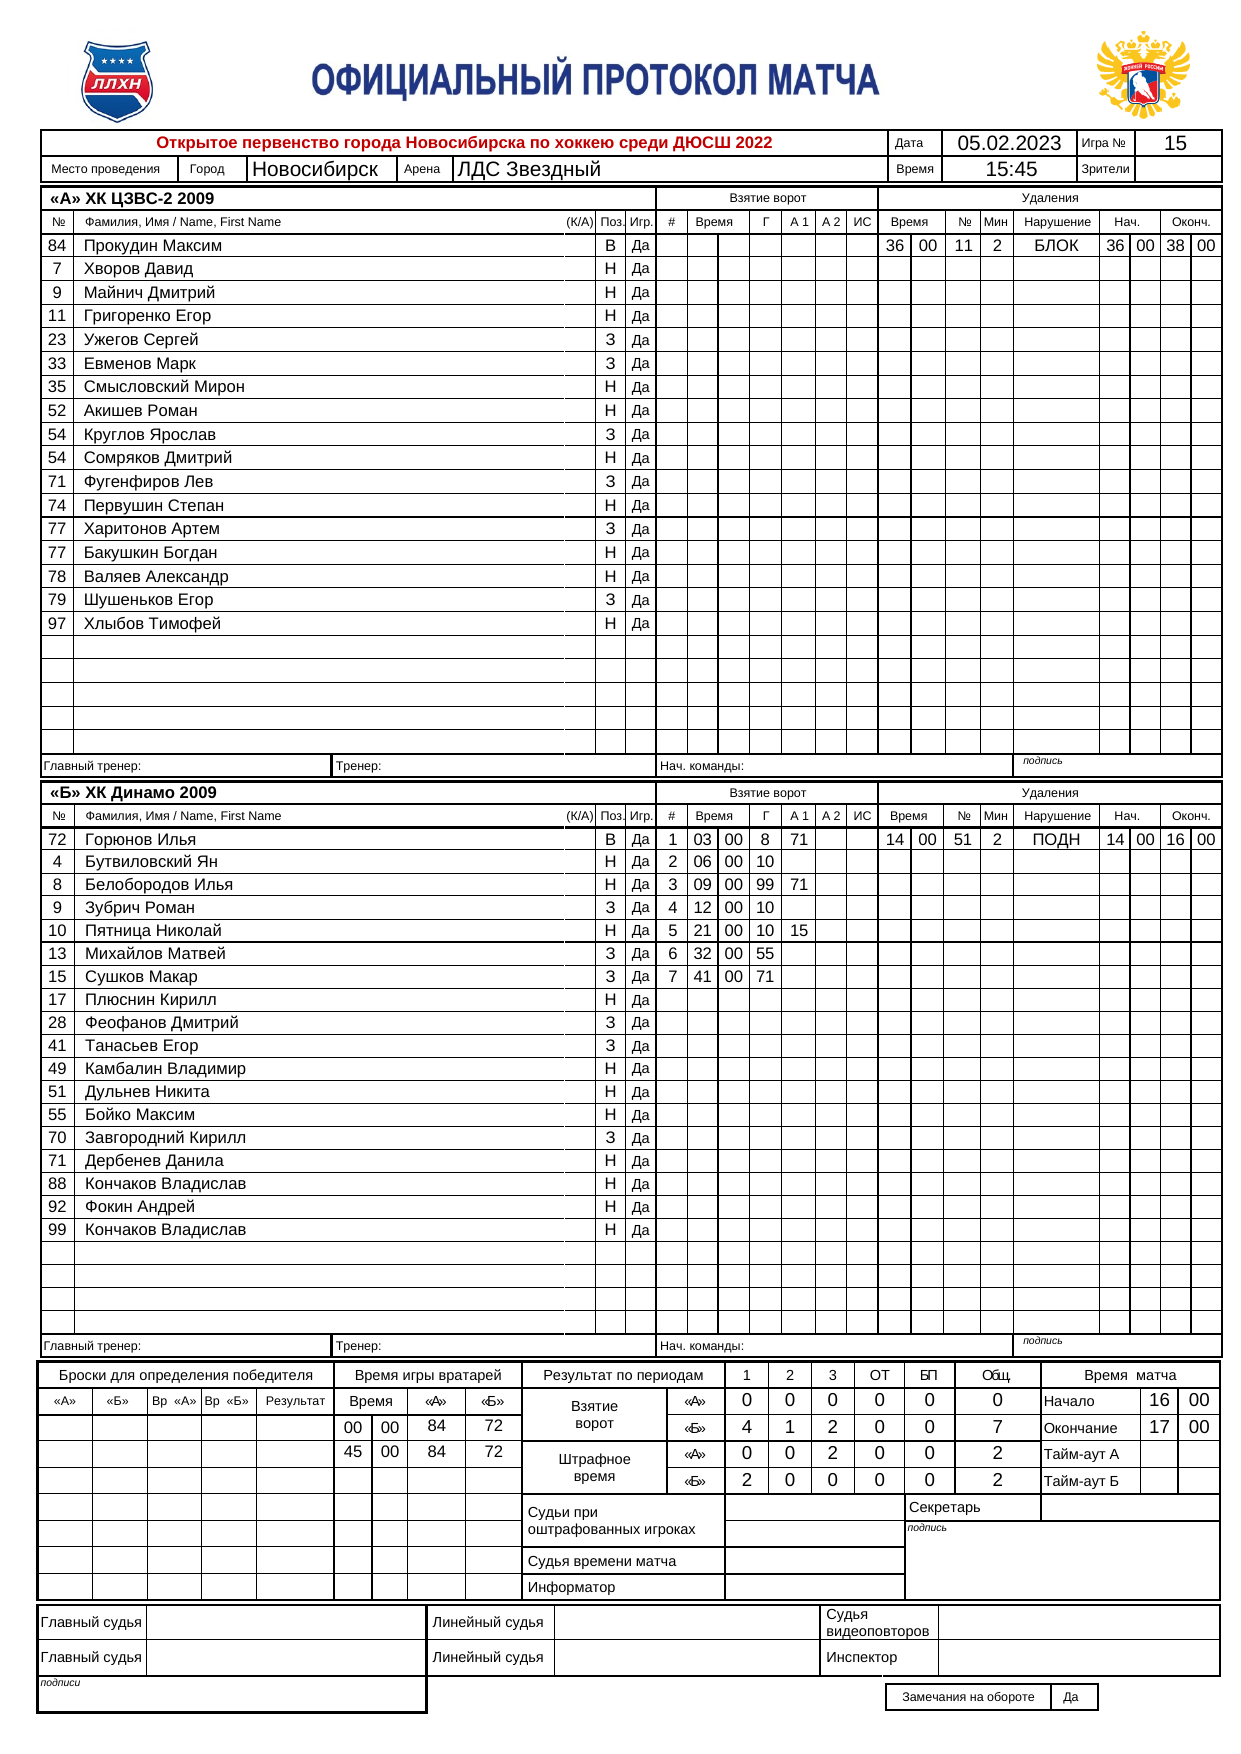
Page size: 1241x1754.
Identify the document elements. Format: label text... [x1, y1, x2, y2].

table_cell [148, 1521, 201, 1546]
table_cell Да [626, 920, 655, 941]
table_cell [782, 305, 815, 327]
table_cell 70 [42, 1127, 74, 1149]
table_cell [944, 1196, 980, 1218]
table_cell 0 [956, 1389, 1040, 1413]
table_cell [847, 423, 877, 445]
table_cell Круглов Ярослав [74, 423, 564, 445]
table_cell [1014, 1127, 1099, 1149]
table_cell Оконч. [1161, 211, 1221, 233]
table_cell [466, 1521, 521, 1546]
table_cell [688, 541, 717, 564]
table_cell [1014, 874, 1099, 895]
table_cell [1014, 565, 1099, 587]
table_cell [981, 470, 1013, 493]
table_cell [1192, 1196, 1221, 1218]
table_cell [782, 1012, 815, 1033]
table_cell [750, 235, 781, 256]
table_cell [816, 896, 846, 918]
table_cell [657, 494, 687, 516]
table_cell 0 [905, 1468, 954, 1493]
table_cell [565, 235, 595, 256]
table_cell [944, 1058, 980, 1079]
table_cell Да [626, 874, 655, 895]
table_cell [565, 588, 595, 611]
table_cell [912, 896, 943, 918]
table_cell [879, 399, 910, 422]
table_cell [688, 376, 717, 398]
table_cell [879, 588, 910, 611]
table_cell Кончаков Владислав [75, 1173, 564, 1195]
table_cell [42, 730, 73, 753]
table_cell Н [596, 494, 625, 516]
table_cell [1192, 659, 1221, 682]
table_cell [981, 659, 1013, 682]
table_cell [946, 707, 980, 729]
table_cell [257, 1441, 333, 1467]
table_cell 49 [42, 1058, 74, 1079]
table_cell [1014, 730, 1099, 753]
table_cell Да [626, 1035, 655, 1057]
table_cell [42, 1288, 74, 1310]
table_cell [688, 1012, 717, 1033]
table_cell [939, 1606, 1219, 1639]
table_cell 55 [750, 943, 781, 964]
table_header Удаления [879, 188, 1221, 209]
table_cell Время [889, 157, 941, 181]
table_cell [750, 494, 781, 516]
table_cell [42, 1311, 74, 1333]
table_cell [879, 352, 910, 374]
table_cell [1192, 636, 1221, 658]
table_cell [1131, 896, 1160, 918]
table_cell [912, 874, 943, 895]
table_cell [39, 1494, 92, 1520]
table_cell «Б» [668, 1468, 724, 1493]
table_cell Да [626, 376, 655, 398]
table_cell 8 [750, 829, 781, 849]
table_cell [596, 659, 625, 682]
table_cell [944, 1150, 980, 1172]
table_cell [657, 659, 687, 682]
table_cell [148, 1574, 201, 1599]
table_cell 2 [981, 235, 1013, 256]
table_cell [912, 920, 943, 941]
table_cell ЛДС Звездный [454, 157, 887, 181]
table_cell [565, 518, 595, 540]
table_cell [719, 1012, 749, 1033]
table_cell [1131, 399, 1160, 422]
table_cell [1192, 920, 1221, 941]
table_cell [688, 470, 717, 493]
table_cell [148, 1468, 201, 1493]
table_cell 41 [42, 1035, 74, 1057]
table_cell [1100, 730, 1129, 753]
table_cell [946, 541, 980, 564]
table_cell [981, 1012, 1013, 1033]
table_cell ПОДН [1014, 829, 1099, 849]
table_cell [750, 730, 781, 753]
table_cell Судьи при оштрафованных игроках [523, 1495, 724, 1546]
table_cell [565, 423, 595, 445]
table_cell [1192, 518, 1221, 540]
table_cell [1131, 874, 1160, 895]
table_cell Г [750, 211, 781, 233]
table_cell [816, 305, 846, 327]
table_cell [1100, 707, 1129, 729]
table_cell Фокин Андрей [75, 1196, 564, 1218]
table_cell 92 [42, 1196, 74, 1218]
table_header Взятие ворот [657, 783, 877, 803]
table_cell [750, 636, 781, 658]
table_cell [1161, 541, 1190, 564]
table_cell [1014, 920, 1099, 941]
table_cell [1131, 659, 1160, 682]
table_cell [1131, 1196, 1160, 1218]
table_cell [39, 1574, 92, 1599]
table_cell [719, 518, 749, 540]
table_cell [1014, 1219, 1099, 1241]
table_cell З [596, 1127, 625, 1149]
table_cell [816, 920, 846, 941]
table_cell [981, 588, 1013, 611]
table_cell [847, 565, 877, 587]
table_cell [879, 281, 910, 303]
table_cell [879, 874, 910, 895]
table_cell [688, 683, 717, 706]
table_cell 03 [688, 829, 717, 849]
table_cell Да [626, 1058, 655, 1079]
table_cell [1141, 1441, 1177, 1467]
table_cell Секретарь [906, 1495, 1040, 1520]
table_cell Бойко Максим [75, 1104, 564, 1126]
table_cell [1131, 850, 1160, 872]
table_cell Н [596, 565, 625, 587]
table_cell [565, 1288, 595, 1310]
table_cell 8 [42, 874, 74, 895]
table_cell [1100, 1311, 1129, 1333]
table_cell [750, 446, 781, 469]
table_cell Евменов Марк [74, 352, 564, 374]
table_cell [879, 518, 910, 540]
table_cell [847, 636, 877, 658]
table_cell [202, 1441, 256, 1467]
table_cell [782, 1196, 815, 1218]
table_cell [688, 636, 717, 658]
table_cell [981, 399, 1013, 422]
table_cell [688, 305, 717, 327]
table_cell [1100, 399, 1129, 422]
table_cell [816, 1150, 846, 1172]
table_cell Да [626, 281, 655, 303]
table_cell [981, 518, 1013, 540]
table_cell [750, 257, 781, 280]
table_cell [750, 1012, 781, 1033]
table_cell [466, 1468, 521, 1493]
table_cell [981, 494, 1013, 516]
table_cell [981, 1127, 1013, 1149]
table_cell Информатор [523, 1575, 724, 1599]
table_cell [1100, 966, 1129, 987]
table_cell [946, 446, 980, 469]
table_cell [93, 1416, 147, 1440]
table_cell [981, 966, 1013, 987]
table_cell 13 [42, 943, 74, 964]
table_cell [1100, 636, 1129, 658]
table_cell [1100, 470, 1129, 493]
table_cell [1100, 1058, 1129, 1079]
table_cell [1192, 352, 1221, 374]
table_cell [847, 588, 877, 611]
table_cell [912, 588, 945, 611]
table_cell [1131, 1265, 1160, 1287]
table_cell [1100, 1219, 1129, 1241]
table_cell [1014, 659, 1099, 682]
table_cell [782, 850, 815, 872]
table_cell Поз. [596, 805, 625, 826]
table_cell [565, 399, 595, 422]
table_cell [816, 588, 846, 611]
table_cell [750, 1058, 781, 1079]
table_cell [1100, 541, 1129, 564]
table_cell [1131, 1012, 1160, 1033]
table_cell [719, 305, 749, 327]
table_cell [1192, 1058, 1221, 1079]
table_cell [657, 588, 687, 611]
table_cell [1131, 446, 1160, 469]
table_cell Да [626, 1012, 655, 1033]
table_cell [1100, 588, 1129, 611]
table_cell Н [596, 1081, 625, 1103]
table_cell [688, 565, 717, 587]
table_cell [782, 541, 815, 564]
table_cell [726, 1495, 904, 1520]
table_cell [1100, 518, 1129, 540]
table_cell Н [596, 1196, 625, 1218]
table_cell Время [879, 211, 945, 233]
table_cell [555, 1640, 819, 1675]
table_cell [1161, 1081, 1190, 1103]
table_cell [879, 541, 910, 564]
table_cell [657, 423, 687, 445]
table_cell [1100, 446, 1129, 469]
table_cell Нарушение [1014, 211, 1099, 233]
table_cell [1161, 659, 1190, 682]
table_cell [1192, 423, 1221, 445]
table_cell [944, 966, 980, 987]
table_cell [565, 612, 595, 634]
table_cell [408, 1574, 465, 1599]
table_cell [1014, 305, 1099, 327]
table_cell Вр «А» [148, 1389, 201, 1413]
table_cell [1100, 1288, 1129, 1310]
table_cell [1161, 636, 1190, 658]
table_cell Хлыбов Тимофей [74, 612, 564, 634]
table_cell [1100, 1081, 1129, 1103]
table_cell [1014, 636, 1099, 658]
table_cell 10 [42, 920, 74, 941]
table_cell Да [626, 943, 655, 964]
table_cell [847, 1219, 877, 1241]
table_cell [688, 588, 717, 611]
table_cell Мин [981, 211, 1013, 233]
table_cell [944, 850, 980, 872]
table_cell [782, 1219, 815, 1241]
table_header Время игры вратарей [335, 1363, 521, 1387]
table_cell [1192, 446, 1221, 469]
table_cell [1131, 1173, 1160, 1195]
table_cell [719, 1219, 749, 1241]
table_cell З [596, 966, 625, 987]
table_cell № [946, 211, 980, 233]
table_cell [944, 1104, 980, 1126]
table_cell [750, 1104, 781, 1126]
table_cell [657, 683, 687, 706]
table_cell [981, 943, 1013, 964]
table_cell [688, 1242, 717, 1264]
table_cell 17 [1141, 1415, 1177, 1440]
table_cell [946, 612, 980, 634]
table_cell [879, 446, 910, 469]
table_cell 0 [769, 1468, 811, 1493]
table_cell 9 [42, 281, 73, 303]
table_cell [981, 376, 1013, 398]
table_cell [1100, 1196, 1129, 1218]
table_cell [912, 730, 945, 753]
table_cell [657, 446, 687, 469]
table_cell № [42, 805, 74, 826]
table_cell [816, 376, 846, 398]
table_cell [719, 1058, 749, 1079]
table_cell [750, 1173, 781, 1195]
table_cell [750, 989, 781, 1011]
table_cell [555, 1606, 819, 1639]
table_cell 00 [719, 943, 749, 964]
table_cell [816, 352, 846, 374]
table_cell [565, 1219, 595, 1241]
table_cell [1192, 1127, 1221, 1149]
table_cell подпись [1014, 1335, 1221, 1356]
table_cell [816, 1219, 846, 1241]
table_cell [75, 1242, 564, 1264]
table_cell № [944, 805, 980, 826]
table_cell [657, 399, 687, 422]
table_cell 0 [905, 1415, 954, 1440]
table_cell [565, 1035, 595, 1057]
table_cell Камбалин Владимир [75, 1058, 564, 1079]
table_cell [42, 707, 73, 729]
table_cell [912, 281, 945, 303]
table_cell [946, 281, 980, 303]
table_cell Акишев Роман [74, 399, 564, 422]
table_cell [373, 1547, 407, 1573]
table_cell [565, 1081, 595, 1103]
table_cell Да [626, 989, 655, 1011]
table_cell 51 [944, 829, 980, 849]
table_cell 00 [335, 1416, 371, 1440]
table_cell [93, 1574, 147, 1599]
table_cell [1014, 518, 1099, 540]
table_cell [1014, 1311, 1099, 1333]
table_cell [944, 920, 980, 941]
table_cell [657, 518, 687, 540]
table_cell Линейный судья [428, 1640, 554, 1675]
table_cell А 2 [816, 211, 846, 233]
table_cell [816, 235, 846, 256]
table_cell [912, 352, 945, 374]
table_cell [719, 446, 749, 469]
table_cell [1131, 1150, 1160, 1172]
table_cell [816, 636, 846, 658]
table_cell [1192, 1081, 1221, 1103]
table_cell [466, 1494, 521, 1520]
table_cell [1099, 1682, 1220, 1711]
table_cell [879, 1196, 910, 1218]
table_cell [981, 328, 1013, 351]
table_cell 84 [408, 1416, 465, 1440]
table_cell [946, 305, 980, 327]
table_cell [847, 399, 877, 422]
table_cell 00 [1131, 235, 1160, 256]
table_cell Тренер: [333, 1335, 655, 1356]
table_cell [750, 683, 781, 706]
table_cell [847, 494, 877, 516]
table_cell 54 [42, 446, 73, 469]
table_cell 00 [719, 896, 749, 918]
table_cell [782, 1173, 815, 1195]
table_cell [1192, 896, 1221, 918]
table_cell [1161, 281, 1190, 303]
table_cell [879, 989, 910, 1011]
table_cell [782, 1081, 815, 1103]
table_cell [1131, 966, 1160, 987]
table_cell [879, 1288, 910, 1310]
table_cell 41 [688, 966, 717, 987]
table_cell [750, 1242, 781, 1264]
table_cell [335, 1547, 371, 1573]
table_cell [1014, 707, 1099, 729]
table_cell Горюнов Илья [75, 829, 564, 849]
table_cell [1100, 612, 1129, 634]
table_cell [879, 1265, 910, 1287]
table_cell [1192, 1173, 1221, 1195]
table_cell Н [596, 1104, 625, 1126]
table_cell [847, 518, 877, 540]
table_cell «А» [39, 1389, 92, 1413]
table_cell Сушков Макар [75, 966, 564, 987]
table_cell [816, 257, 846, 280]
table_cell [981, 305, 1013, 327]
table_cell 54 [42, 423, 73, 445]
table_cell [1161, 683, 1190, 706]
table_cell [816, 470, 846, 493]
table_cell [946, 470, 980, 493]
table_cell [912, 1265, 943, 1287]
table_cell [719, 423, 749, 445]
table_cell [688, 518, 717, 540]
table_cell [816, 850, 846, 872]
table_cell [565, 920, 595, 941]
table_cell 36 [1100, 235, 1129, 256]
table_cell [719, 470, 749, 493]
table_cell [816, 966, 846, 987]
table_cell [1161, 328, 1190, 351]
table_cell [879, 943, 910, 964]
table_cell [879, 470, 910, 493]
table_cell [946, 730, 980, 753]
table_cell [1161, 1242, 1190, 1264]
table_cell [879, 257, 910, 280]
table_cell [1131, 352, 1160, 374]
table_cell [1161, 1265, 1190, 1287]
table_cell [912, 1150, 943, 1172]
table_cell [74, 707, 564, 729]
table_cell Н [596, 281, 625, 303]
table_cell [1014, 1288, 1099, 1310]
table_cell [946, 518, 980, 540]
table_cell [373, 1468, 407, 1493]
table_cell [657, 1173, 687, 1195]
table_cell [879, 966, 910, 987]
table_cell [816, 494, 846, 516]
table_cell [657, 1081, 687, 1103]
table_cell [816, 518, 846, 540]
table_cell [719, 730, 749, 753]
table_cell [719, 328, 749, 351]
table_cell Да [626, 399, 655, 422]
table_cell [944, 1311, 980, 1333]
table_cell [750, 352, 781, 374]
table_cell [565, 989, 595, 1011]
table_cell [1192, 565, 1221, 587]
table_cell [1192, 257, 1221, 280]
table_cell [688, 494, 717, 516]
table_cell [981, 1242, 1013, 1264]
table_cell [750, 423, 781, 445]
table_cell [565, 636, 595, 658]
table_cell [688, 659, 717, 682]
table_cell [626, 659, 655, 682]
table_cell Да [626, 1150, 655, 1172]
table_cell [373, 1574, 407, 1599]
table_cell [1192, 612, 1221, 634]
table_cell [1014, 1012, 1099, 1033]
table_cell Нач. [1100, 211, 1160, 233]
table_cell № [42, 211, 73, 233]
table_cell [879, 565, 910, 587]
table_header «А» ХК ЦЗВС-2 2009 [42, 188, 655, 209]
table_cell [847, 281, 877, 303]
table_cell [657, 541, 687, 564]
table_cell Н [596, 989, 625, 1011]
table_cell [879, 1104, 910, 1126]
table_cell А 1 [782, 211, 815, 233]
table_cell [1131, 920, 1160, 941]
table_cell 84 [42, 235, 73, 256]
table_cell [750, 1035, 781, 1057]
table_cell [1100, 1173, 1129, 1195]
table_cell [565, 683, 595, 706]
table_cell [879, 896, 910, 918]
table_cell [879, 683, 910, 706]
table_cell [912, 399, 945, 422]
table_cell Харитонов Артем [74, 518, 564, 540]
table_cell [565, 829, 595, 849]
table_cell [1100, 328, 1129, 351]
table_cell [847, 1311, 877, 1333]
table_cell [847, 1012, 877, 1033]
table_cell [626, 730, 655, 753]
table_cell [879, 730, 910, 753]
table_cell [847, 659, 877, 682]
table_cell 0 [812, 1468, 854, 1493]
table_cell З [596, 1012, 625, 1033]
table_cell [1161, 874, 1190, 895]
table_cell [981, 1058, 1013, 1079]
table_cell [981, 1081, 1013, 1103]
table_cell [1100, 896, 1129, 918]
table_cell [1192, 588, 1221, 611]
table_cell З [596, 423, 625, 445]
table_cell [782, 1104, 815, 1126]
table_cell [1161, 1196, 1190, 1218]
table_cell [1100, 423, 1129, 445]
table_cell [981, 541, 1013, 564]
table_cell [912, 541, 945, 564]
table_cell Н [596, 1219, 625, 1241]
table_cell [719, 257, 749, 280]
table_cell [1100, 565, 1129, 587]
table_cell [1131, 636, 1160, 658]
table_cell [657, 1127, 687, 1149]
table_cell [1192, 281, 1221, 303]
table_cell [981, 989, 1013, 1011]
table_cell [912, 565, 945, 587]
table_cell [981, 874, 1013, 895]
table_cell [912, 1311, 943, 1333]
table_cell Н [596, 257, 625, 280]
table_cell [816, 281, 846, 303]
table_cell З [596, 1035, 625, 1057]
table_cell Валяев Александр [74, 565, 564, 587]
table_cell [1131, 707, 1160, 729]
table_cell 00 [912, 235, 945, 256]
table_cell [847, 235, 877, 256]
table_cell [1131, 1058, 1160, 1079]
table_header 15 [1136, 131, 1221, 155]
table_cell Н [596, 446, 625, 469]
table_cell [981, 423, 1013, 445]
table_cell Да [626, 829, 655, 849]
table_cell [981, 1288, 1013, 1310]
table_cell 88 [42, 1173, 74, 1195]
table_cell [719, 281, 749, 303]
table_cell [466, 1574, 521, 1599]
table_cell [257, 1416, 333, 1440]
table_cell З [596, 943, 625, 964]
table_cell [879, 1150, 910, 1172]
table_cell Дербенев Данила [75, 1150, 564, 1172]
table_cell [657, 235, 687, 256]
table_cell 71 [782, 829, 815, 849]
table_cell [750, 707, 781, 729]
table_cell 4 [42, 850, 74, 872]
table_cell [847, 730, 877, 753]
table_cell Да [626, 446, 655, 469]
table_cell [335, 1521, 371, 1546]
table_cell А 1 [782, 805, 815, 826]
table_cell [981, 920, 1013, 941]
table_cell [1014, 376, 1099, 398]
table_cell Игр. [626, 805, 655, 826]
table_cell [816, 1173, 846, 1195]
table_cell [981, 683, 1013, 706]
table_cell [1014, 989, 1099, 1011]
table_cell [981, 1104, 1013, 1126]
table_cell [657, 1058, 687, 1079]
table_cell Феофанов Дмитрий [75, 1012, 564, 1033]
table_cell [946, 423, 980, 445]
table_cell [565, 966, 595, 987]
table_cell [335, 1574, 371, 1599]
table_cell [688, 1219, 717, 1241]
table_cell [657, 989, 687, 1011]
table_cell [782, 470, 815, 493]
table_cell [719, 352, 749, 374]
table_cell [847, 683, 877, 706]
table_cell [148, 1441, 201, 1467]
table_cell Кончаков Владислав [75, 1219, 564, 1241]
table_cell [1100, 920, 1129, 941]
table_cell Н [596, 376, 625, 398]
table_cell (К/А) [565, 805, 595, 826]
table_cell [373, 1494, 407, 1520]
table_cell [782, 966, 815, 987]
table_cell [1161, 1104, 1190, 1126]
table_cell Время [688, 805, 749, 826]
table_cell [946, 588, 980, 611]
table_cell [75, 1288, 564, 1310]
table_cell 00 [1192, 829, 1221, 849]
table_cell [782, 636, 815, 658]
table_cell [912, 423, 945, 445]
table_cell 0 [905, 1442, 954, 1467]
table_cell «Б» [668, 1415, 724, 1440]
table_cell 51 [42, 1081, 74, 1103]
table_cell [688, 328, 717, 351]
table_cell [847, 707, 877, 729]
table_cell [816, 659, 846, 682]
table_cell [981, 1219, 1013, 1241]
table_cell [782, 1035, 815, 1057]
table_cell Да [626, 305, 655, 327]
table_cell [782, 707, 815, 729]
table_header 3 [812, 1363, 854, 1387]
table_cell [981, 850, 1013, 872]
table_cell [782, 352, 815, 374]
table_cell [565, 659, 595, 682]
table_cell Новосибирск [248, 157, 396, 181]
table_cell [816, 1242, 846, 1264]
table_cell [1141, 1468, 1177, 1493]
table_cell «Б » [466, 1389, 521, 1413]
table_cell [847, 1242, 877, 1264]
table_cell [688, 730, 717, 753]
table_cell [879, 659, 910, 682]
table_cell [847, 1288, 877, 1310]
table_cell [719, 1196, 749, 1218]
table_cell З [596, 352, 625, 374]
table_cell 21 [688, 920, 717, 941]
table_cell [847, 305, 877, 327]
table_cell 71 [750, 966, 781, 987]
table_cell [1192, 1311, 1221, 1333]
table_cell [93, 1441, 147, 1467]
table_cell [782, 683, 815, 706]
table_cell [202, 1547, 256, 1573]
table_header «Б» ХК Динамо 2009 [42, 783, 655, 803]
table_cell [688, 1104, 717, 1126]
table_cell [719, 707, 749, 729]
table_cell [596, 1242, 625, 1264]
table_cell [1100, 352, 1129, 374]
table_cell [688, 423, 717, 445]
table_cell [466, 1547, 521, 1573]
table_cell [782, 1311, 815, 1333]
table_cell Н [596, 399, 625, 422]
table_cell 00 [912, 829, 943, 849]
table_cell [688, 446, 717, 469]
table_cell [74, 659, 564, 682]
table_cell 11 [946, 235, 980, 256]
table_cell Вр «Б» [202, 1389, 256, 1413]
table_cell [1100, 1242, 1129, 1264]
table_cell [1014, 423, 1099, 445]
table_cell [565, 850, 595, 872]
table_cell [879, 1173, 910, 1195]
table_cell [1161, 1173, 1190, 1195]
table_cell Да [626, 1127, 655, 1149]
table_cell [565, 1242, 595, 1264]
table_header Время матча [1042, 1363, 1219, 1387]
table_cell [981, 896, 1013, 918]
table_cell [944, 1173, 980, 1195]
table_cell Результат [257, 1389, 333, 1413]
table_cell [1192, 943, 1221, 964]
table_cell [1192, 850, 1221, 872]
table_cell [1014, 281, 1099, 303]
table_cell [1100, 376, 1129, 398]
table_cell [1161, 257, 1190, 280]
table_cell [1100, 1150, 1129, 1172]
table_cell 72 [466, 1416, 521, 1440]
table_cell [1192, 707, 1221, 729]
table_cell [816, 683, 846, 706]
table_cell [816, 829, 846, 849]
table_cell В [596, 235, 625, 256]
table_cell [726, 1575, 904, 1599]
table_cell [719, 565, 749, 587]
table_cell [944, 1127, 980, 1149]
table_cell Начало [1042, 1389, 1140, 1413]
table_cell 45 [335, 1441, 371, 1467]
table_cell [1100, 1012, 1129, 1033]
table_cell [565, 896, 595, 918]
table_cell 12 [688, 896, 717, 918]
table_cell [750, 565, 781, 587]
table_cell Ужегов Сергей [74, 328, 564, 351]
table_cell [912, 1058, 943, 1079]
table_cell # [657, 211, 687, 233]
table_cell «А» [668, 1389, 724, 1413]
table_cell Тренер: [333, 755, 655, 776]
table_cell 00 [719, 850, 749, 872]
table_cell [688, 1288, 717, 1310]
table_header Игра № [1078, 131, 1134, 155]
table_cell [816, 1288, 846, 1310]
table_cell 16 [1141, 1389, 1177, 1413]
table_cell [428, 1677, 882, 1711]
table_cell [782, 518, 815, 540]
table_cell Н [596, 1058, 625, 1079]
table_cell [39, 1441, 92, 1467]
table_cell [1131, 281, 1160, 303]
table_cell [565, 1104, 595, 1126]
table_cell Майнич Дмитрий [74, 281, 564, 303]
table_cell 78 [42, 565, 73, 587]
table_cell [946, 565, 980, 587]
table_cell [1161, 1311, 1190, 1333]
table_cell 79 [42, 588, 73, 611]
table_cell [912, 683, 945, 706]
table_cell [750, 281, 781, 303]
table_header 05.02.2023 [943, 131, 1076, 155]
table_cell [1131, 943, 1160, 964]
table_cell [912, 612, 945, 634]
table_cell 72 [466, 1441, 521, 1467]
table_cell [1192, 683, 1221, 706]
table_cell (К/А) [565, 211, 595, 233]
table_cell Оконч. [1161, 805, 1221, 826]
table_cell Да [626, 612, 655, 634]
table_cell [816, 1196, 846, 1218]
table_cell [750, 659, 781, 682]
table_cell [816, 1081, 846, 1103]
table_cell [1161, 423, 1190, 445]
table_cell [1192, 1012, 1221, 1033]
table_cell [1179, 1441, 1219, 1467]
table_cell Инспектор [821, 1640, 938, 1675]
table_cell Танасьев Егор [75, 1035, 564, 1057]
table_cell 2 [657, 850, 687, 872]
table_cell 35 [42, 376, 73, 398]
table_cell Да [626, 1104, 655, 1126]
table_cell [944, 1265, 980, 1287]
table_cell Да [626, 328, 655, 351]
table_cell [1014, 1104, 1099, 1126]
table_cell 00 [1192, 235, 1221, 256]
table_cell [719, 612, 749, 634]
table_cell [1161, 494, 1190, 516]
table_cell [912, 257, 945, 280]
table_cell [719, 636, 749, 658]
table_cell [944, 943, 980, 964]
table_cell [719, 683, 749, 706]
table_cell [750, 612, 781, 634]
table_cell Время [879, 805, 943, 826]
table_cell [1192, 966, 1221, 987]
table_cell Да [626, 966, 655, 987]
table_cell [1131, 328, 1160, 351]
table_cell [1161, 518, 1190, 540]
table_cell [816, 612, 846, 634]
table_cell [657, 707, 687, 729]
table_cell [626, 707, 655, 729]
table_cell Нач. команды: [657, 1335, 1012, 1356]
table_cell 2 [812, 1442, 854, 1467]
table_cell 9 [42, 896, 74, 918]
table_header ОТ [855, 1363, 904, 1387]
table_cell [816, 1265, 846, 1287]
table_cell [1014, 328, 1099, 351]
table_cell Тайм-аут А [1042, 1441, 1140, 1467]
table_cell Бутвиловский Ян [75, 850, 564, 872]
table_cell [688, 1035, 717, 1057]
table_cell [944, 1288, 980, 1310]
table_cell [1100, 1127, 1129, 1149]
table_cell [782, 494, 815, 516]
table_cell [1161, 446, 1190, 469]
table_cell [202, 1468, 256, 1493]
table_cell [1100, 659, 1129, 682]
table_cell Плюснин Кирилл [75, 989, 564, 1011]
table_cell [75, 1311, 564, 1333]
table_cell Г [750, 805, 781, 826]
table_cell [944, 1035, 980, 1057]
table_cell Сомряков Дмитрий [74, 446, 564, 469]
table_cell [1131, 470, 1160, 493]
table_cell Да [626, 1196, 655, 1218]
table_cell [1014, 1196, 1099, 1218]
table_cell [981, 730, 1013, 753]
table_cell [42, 636, 73, 658]
table_cell [1192, 470, 1221, 493]
table_cell [719, 1081, 749, 1103]
table_cell [1100, 1265, 1129, 1287]
table_cell [981, 281, 1013, 303]
table_cell ИС [847, 805, 877, 826]
table_cell [946, 494, 980, 516]
table_header Замечания на обороте [887, 1685, 1050, 1709]
table_cell [1131, 565, 1160, 587]
table_cell [750, 1081, 781, 1103]
table_header Общ. [956, 1363, 1040, 1387]
table_cell [688, 235, 717, 256]
table_cell [847, 943, 877, 964]
table_cell [565, 1150, 595, 1172]
table_cell [626, 1265, 655, 1287]
table_cell подпись [1014, 755, 1221, 776]
table_cell 28 [42, 1012, 74, 1033]
table_cell «А» [668, 1442, 724, 1467]
table_cell [946, 257, 980, 280]
table_cell [847, 257, 877, 280]
table_cell 7 [657, 966, 687, 987]
picture [5, 28, 1197, 129]
table_cell [750, 470, 781, 493]
table_cell [912, 707, 945, 729]
table_cell [1131, 730, 1160, 753]
table_cell [408, 1468, 465, 1493]
table_cell 71 [42, 470, 73, 493]
table_cell [1131, 494, 1160, 516]
table_cell [1192, 494, 1221, 516]
table_cell Пятница Николай [75, 920, 564, 941]
table_cell 14 [879, 829, 910, 849]
table_cell [1161, 1150, 1190, 1172]
table_cell [946, 659, 980, 682]
table_cell 00 [1179, 1415, 1219, 1440]
table_cell [1161, 612, 1190, 634]
table_cell [912, 328, 945, 351]
table_cell [688, 1127, 717, 1149]
table_cell [912, 659, 945, 682]
table_cell [1161, 1035, 1190, 1057]
table_cell [847, 874, 877, 895]
table_cell [847, 1081, 877, 1103]
table_cell [719, 494, 749, 516]
table_cell [596, 636, 625, 658]
table_cell [847, 1150, 877, 1172]
table_cell [596, 1288, 625, 1310]
table_cell [257, 1468, 333, 1493]
table_cell [1100, 494, 1129, 516]
table_cell [879, 1081, 910, 1103]
table_cell [1161, 376, 1190, 398]
table_cell Да [626, 494, 655, 516]
table_cell [782, 399, 815, 422]
table_cell [565, 1012, 595, 1033]
table_cell [847, 966, 877, 987]
table_cell [1161, 730, 1190, 753]
table_cell [750, 541, 781, 564]
table_cell 97 [42, 612, 73, 634]
table_cell [1161, 1012, 1190, 1033]
table_cell [408, 1547, 465, 1573]
table_cell [912, 305, 945, 327]
table_cell [565, 943, 595, 964]
table_cell [847, 446, 877, 469]
table_cell [1014, 943, 1099, 964]
table_cell [657, 470, 687, 493]
table_cell [1014, 446, 1099, 469]
table_cell [879, 1035, 910, 1057]
table_cell 2 [726, 1468, 768, 1493]
table_cell [750, 1288, 781, 1310]
table_cell [39, 1547, 92, 1573]
table_cell [879, 707, 910, 729]
table_cell [1192, 989, 1221, 1011]
table_cell [944, 989, 980, 1011]
table_cell 16 [1161, 829, 1190, 849]
table_cell В [596, 829, 625, 849]
table_cell Зрители [1078, 157, 1134, 181]
table_cell [596, 707, 625, 729]
table_cell Да [626, 1219, 655, 1241]
table_cell [981, 565, 1013, 587]
table_cell [939, 1640, 1219, 1675]
table_cell Да [626, 1173, 655, 1195]
table_cell [912, 1173, 943, 1195]
table_cell [879, 305, 910, 327]
table_cell 15 [782, 920, 815, 941]
table_cell [816, 874, 846, 895]
table_cell Арена [398, 157, 452, 181]
table_cell Главный тренер: [42, 1335, 330, 1356]
table_cell [726, 1548, 904, 1573]
table_cell [912, 376, 945, 398]
table_cell [1131, 1127, 1160, 1149]
table_cell [1014, 612, 1099, 634]
table_cell [816, 730, 846, 753]
table_cell [93, 1521, 147, 1546]
table_cell [596, 683, 625, 706]
table_cell [816, 707, 846, 729]
table_cell [688, 257, 717, 280]
table_cell 7 [956, 1415, 1040, 1440]
table_cell [879, 1219, 910, 1241]
table_cell [981, 257, 1013, 280]
table_cell [981, 352, 1013, 374]
table_cell [657, 1288, 687, 1310]
table_cell [74, 683, 564, 706]
table_cell [750, 328, 781, 351]
table_cell Н [596, 612, 625, 634]
table_cell [816, 1012, 846, 1033]
table_cell [1014, 494, 1099, 516]
table_cell Прокудин Максим [74, 235, 564, 256]
table_cell 09 [688, 874, 717, 895]
table_cell [912, 1288, 943, 1310]
table_cell 15 [42, 966, 74, 987]
table_cell [1100, 943, 1129, 964]
table_cell [912, 1127, 943, 1149]
table_cell [719, 1242, 749, 1264]
table_cell [148, 1494, 201, 1520]
table_cell Шушеньков Егор [74, 588, 564, 611]
table_cell Григоренко Егор [74, 305, 564, 327]
table_cell [1131, 588, 1160, 611]
table_cell [750, 1311, 781, 1333]
table_cell [688, 399, 717, 422]
table_cell Н [596, 541, 625, 564]
table_cell Да [626, 257, 655, 280]
table_cell [1014, 896, 1099, 918]
table_cell 33 [42, 352, 73, 374]
table_cell [1192, 541, 1221, 564]
table_header Удаления [879, 783, 1221, 803]
table_cell [981, 446, 1013, 469]
table_cell [1161, 943, 1190, 964]
table_cell [1014, 850, 1099, 872]
table_cell 0 [812, 1389, 854, 1413]
table_cell 52 [42, 399, 73, 422]
table_cell З [596, 470, 625, 493]
table_cell «Б» [93, 1389, 147, 1413]
table_cell [626, 1288, 655, 1310]
table_cell [946, 328, 980, 351]
table_cell Главный судья [39, 1640, 146, 1675]
table_cell [847, 1035, 877, 1057]
table_cell 38 [1161, 235, 1190, 256]
table_cell [944, 896, 980, 918]
table_header Да [1052, 1685, 1097, 1709]
table_header Взятие ворот [657, 188, 877, 209]
table_cell [1131, 1242, 1160, 1264]
table_cell [816, 328, 846, 351]
table_cell Михайлов Матвей [75, 943, 564, 964]
table_cell [147, 1640, 425, 1675]
table_cell [981, 1265, 1013, 1287]
table_cell [657, 565, 687, 587]
table_cell 15:45 [943, 157, 1076, 181]
table_cell [257, 1494, 333, 1520]
table_cell 11 [42, 305, 73, 327]
table_cell [782, 565, 815, 587]
table_cell [847, 1127, 877, 1149]
table_cell Да [626, 565, 655, 587]
table_cell Окончание [1042, 1415, 1140, 1440]
table_cell [565, 1311, 595, 1333]
table_cell [847, 850, 877, 872]
table_cell [1161, 399, 1190, 422]
table_cell 00 [1131, 829, 1160, 849]
table_cell [565, 328, 595, 351]
table_cell Нарушение [1014, 805, 1099, 826]
table_cell [847, 920, 877, 941]
table_cell [1014, 1150, 1099, 1172]
table_cell [879, 1058, 910, 1079]
table_cell [782, 612, 815, 634]
table_cell [657, 1265, 687, 1287]
table_cell [1014, 352, 1099, 374]
table_cell [657, 257, 687, 280]
table_cell [148, 1547, 201, 1573]
table_cell [1192, 328, 1221, 351]
table_cell Время [688, 211, 749, 233]
table_cell [39, 1416, 92, 1440]
table_cell подписи [39, 1677, 425, 1711]
table_cell [1131, 376, 1160, 398]
table_cell 6 [657, 943, 687, 964]
table_cell [148, 1416, 201, 1440]
table_cell [1161, 850, 1190, 872]
table_cell 1 [769, 1415, 811, 1440]
table_cell [1100, 989, 1129, 1011]
table_cell [879, 850, 910, 872]
table_cell [1014, 541, 1099, 564]
table_cell [816, 565, 846, 587]
table_cell [565, 281, 595, 303]
table_cell [1192, 376, 1221, 398]
table_cell [912, 518, 945, 540]
table_cell [688, 1058, 717, 1079]
table_cell [750, 588, 781, 611]
table_cell [847, 1196, 877, 1218]
table_cell [1100, 874, 1129, 895]
table_cell [1014, 966, 1099, 987]
table_cell 10 [750, 920, 781, 941]
table_cell [565, 1058, 595, 1079]
table_cell Главный судья [39, 1606, 146, 1639]
table_cell [688, 1311, 717, 1333]
table_cell [565, 1127, 595, 1149]
table_cell [946, 399, 980, 422]
table_cell [782, 328, 815, 351]
table_cell [946, 376, 980, 398]
table_cell [946, 352, 980, 374]
table_cell [726, 1521, 904, 1546]
table_cell [1161, 896, 1190, 918]
table_cell [657, 1150, 687, 1172]
table_cell [335, 1494, 371, 1520]
table_cell [782, 257, 815, 280]
table_cell [565, 1173, 595, 1195]
table_cell [565, 1265, 595, 1287]
table_cell Да [626, 470, 655, 493]
table_cell [879, 636, 910, 658]
table_cell [1161, 352, 1190, 374]
table_cell [1192, 874, 1221, 895]
table_cell [847, 541, 877, 564]
table_cell Н [596, 1150, 625, 1172]
table_cell [946, 636, 980, 658]
table_cell [1161, 1219, 1190, 1241]
table_cell [719, 1035, 749, 1057]
table_cell [688, 281, 717, 303]
table_cell [719, 1150, 749, 1172]
table_cell [816, 943, 846, 964]
table_cell [688, 989, 717, 1011]
table_cell Да [626, 588, 655, 611]
table_cell 77 [42, 541, 73, 564]
table_cell [782, 1242, 815, 1264]
table_cell [1014, 257, 1099, 280]
table_cell [657, 1219, 687, 1241]
table_cell [782, 446, 815, 469]
table_cell [1100, 1104, 1129, 1126]
table_cell [883, 1677, 1220, 1681]
table_cell [1161, 920, 1190, 941]
table_header Броски для определения победителя [39, 1363, 333, 1387]
table_cell [565, 257, 595, 280]
table_cell [1131, 257, 1160, 280]
table_cell [688, 352, 717, 374]
table_cell [879, 1012, 910, 1033]
table_cell [74, 730, 564, 753]
table_cell 99 [750, 874, 781, 895]
table_cell 00 [1179, 1389, 1219, 1413]
table_cell Хворов Давид [74, 257, 564, 280]
table_cell [719, 1173, 749, 1195]
table_cell [1014, 399, 1099, 422]
table_cell А 2 [816, 805, 846, 826]
table_cell [657, 1012, 687, 1033]
table_cell [565, 707, 595, 729]
table_cell Дульнев Никита [75, 1081, 564, 1103]
table_cell [1161, 305, 1190, 327]
table_cell [750, 1196, 781, 1218]
table_cell [565, 446, 595, 469]
table_cell Город [179, 157, 246, 181]
table_cell Линейный судья [428, 1606, 554, 1639]
table_cell Тайм-аут Б [1042, 1468, 1140, 1493]
table_cell [1192, 305, 1221, 327]
table_cell [847, 1058, 877, 1079]
table_cell [626, 1311, 655, 1333]
table_cell [1131, 1081, 1160, 1103]
table_cell [565, 730, 595, 753]
table_cell [912, 636, 945, 658]
table_cell [750, 1265, 781, 1287]
table_cell [750, 1219, 781, 1241]
table_cell [1014, 1081, 1099, 1103]
table_cell [1131, 1219, 1160, 1241]
table_cell [879, 1127, 910, 1149]
table_cell [719, 1127, 749, 1149]
table_cell Судья времени матча [523, 1548, 724, 1573]
table_cell 00 [719, 829, 749, 849]
table_cell [782, 235, 815, 256]
table_cell [1161, 470, 1190, 493]
table_cell 2 [956, 1468, 1040, 1493]
table_cell [1192, 1265, 1221, 1287]
table_cell [93, 1494, 147, 1520]
table_cell Да [626, 235, 655, 256]
table_cell [657, 328, 687, 351]
table_cell Н [596, 1173, 625, 1195]
table_cell [1131, 1035, 1160, 1057]
table_cell Н [596, 920, 625, 941]
table_cell 17 [42, 989, 74, 1011]
table_cell 14 [1100, 829, 1129, 849]
table_cell [879, 423, 910, 445]
table_cell Завгородний Кирилл [75, 1127, 564, 1149]
table_cell [42, 683, 73, 706]
table_cell [408, 1494, 465, 1520]
table_cell [719, 1104, 749, 1126]
table_cell Мин [981, 805, 1013, 826]
table_cell [981, 1173, 1013, 1195]
table_cell Первушин Степан [74, 494, 564, 516]
table_cell [688, 612, 717, 634]
table_cell Да [626, 518, 655, 540]
table_cell Фамилия, Имя / Name, First Name [75, 805, 565, 826]
table_cell [981, 1196, 1013, 1218]
table_cell [202, 1416, 256, 1440]
table_cell [1131, 1104, 1160, 1126]
table_cell «А» [408, 1389, 465, 1413]
table_cell 84 [408, 1441, 465, 1467]
table_cell [719, 1288, 749, 1310]
table_cell [847, 328, 877, 351]
table_cell [657, 1311, 687, 1333]
table_cell Да [626, 423, 655, 445]
table_cell [816, 1104, 846, 1126]
table_cell [1161, 1058, 1190, 1079]
table_cell [816, 989, 846, 1011]
table_cell [816, 423, 846, 445]
table_cell [1100, 281, 1129, 303]
table_cell [879, 1311, 910, 1333]
table_cell [719, 399, 749, 422]
table_cell Штрафное время [523, 1442, 666, 1493]
table_cell [657, 376, 687, 398]
table_cell [93, 1547, 147, 1573]
table_cell [1100, 305, 1129, 327]
table_cell [879, 328, 910, 351]
table_cell Зубрич Роман [75, 896, 564, 918]
table_cell [879, 1242, 910, 1264]
table_cell Н [596, 305, 625, 327]
table_cell 32 [688, 943, 717, 964]
table_cell [750, 1150, 781, 1172]
table_cell [847, 612, 877, 634]
table_cell [879, 494, 910, 516]
table_cell Белобородов Илья [75, 874, 564, 895]
table_cell 72 [42, 829, 74, 849]
table_cell [750, 305, 781, 327]
table_cell [688, 1196, 717, 1218]
table_cell [1131, 612, 1160, 634]
table_header Открытое первенство города Новосибирска по хоккею среди ДЮСШ 2022 [42, 131, 887, 155]
table_cell [782, 659, 815, 682]
table_cell [75, 1265, 564, 1287]
table_cell [1100, 257, 1129, 280]
table_cell [847, 470, 877, 493]
table_cell Фамилия, Имя / Name, First Name [74, 211, 565, 233]
table_cell Да [626, 541, 655, 564]
table_cell 0 [855, 1442, 904, 1467]
table_cell [565, 1196, 595, 1218]
table_header 1 [726, 1363, 768, 1387]
table_cell [782, 1150, 815, 1172]
table_cell [816, 1035, 846, 1057]
table_cell [719, 989, 749, 1011]
table_cell [565, 565, 595, 587]
table_cell [688, 707, 717, 729]
table_cell [816, 399, 846, 422]
table_cell 99 [42, 1219, 74, 1241]
table_cell 06 [688, 850, 717, 872]
table_cell [1192, 1219, 1221, 1241]
table_cell [1192, 730, 1221, 753]
table_cell [657, 1104, 687, 1126]
table_cell [565, 494, 595, 516]
table_cell 0 [726, 1442, 768, 1467]
table_cell [565, 541, 595, 564]
table_cell [847, 1173, 877, 1195]
table_cell [912, 989, 943, 1011]
table_cell 00 [719, 920, 749, 941]
table_cell 0 [905, 1389, 954, 1413]
table_cell [981, 636, 1013, 658]
table_cell [657, 1035, 687, 1057]
table_cell Игр. [626, 211, 655, 233]
table_cell 3 [657, 874, 687, 895]
table_cell подпись [906, 1522, 1219, 1599]
table_cell [782, 281, 815, 303]
table_cell [782, 730, 815, 753]
table_cell Да [626, 850, 655, 872]
table_cell Поз. [596, 211, 625, 233]
table_cell [408, 1521, 465, 1546]
table_cell 5 [657, 920, 687, 941]
table_cell [657, 352, 687, 374]
table_cell Главный тренер: [42, 755, 330, 776]
table_cell [688, 1150, 717, 1172]
table_cell [719, 588, 749, 611]
table_cell [847, 376, 877, 398]
table_cell [847, 829, 877, 849]
table_cell [782, 1058, 815, 1079]
table_cell [565, 376, 595, 398]
table_cell [1131, 1311, 1160, 1333]
table_cell 2 [956, 1442, 1040, 1467]
table_cell [74, 636, 564, 658]
table_cell [1131, 305, 1160, 327]
table_cell [981, 707, 1013, 729]
table_cell [782, 423, 815, 445]
table_cell [1161, 1288, 1190, 1310]
table_cell 00 [373, 1416, 407, 1440]
table_cell Нач. команды: [657, 755, 1012, 776]
table_cell 1 [657, 829, 687, 849]
table_cell З [596, 588, 625, 611]
table_cell [657, 730, 687, 753]
table_cell [1192, 1035, 1221, 1057]
table_cell [373, 1521, 407, 1546]
table_cell [816, 541, 846, 564]
table_cell [816, 446, 846, 469]
table_cell [1042, 1495, 1219, 1520]
table_cell [912, 943, 943, 964]
table_cell [39, 1521, 92, 1546]
table_header 2 [769, 1363, 811, 1387]
table_cell [782, 1127, 815, 1149]
table_cell [1131, 1288, 1160, 1310]
table_cell [596, 1311, 625, 1333]
table_cell 00 [373, 1441, 407, 1467]
table_cell [1014, 588, 1099, 611]
table_cell [1014, 683, 1099, 706]
table_cell [912, 1035, 943, 1057]
table_cell [816, 1058, 846, 1079]
table_cell [1014, 1242, 1099, 1264]
table_cell 0 [855, 1415, 904, 1440]
table_cell Да [626, 352, 655, 374]
table_cell [912, 1196, 943, 1218]
table_cell [688, 1173, 717, 1195]
table_cell [782, 1288, 815, 1310]
table_cell 10 [750, 850, 781, 872]
table_cell [335, 1468, 371, 1493]
table_cell # [657, 805, 687, 826]
table_cell [750, 399, 781, 422]
table_cell 36 [879, 235, 910, 256]
table_cell Да [626, 1081, 655, 1103]
table_cell [1161, 989, 1190, 1011]
table_cell [946, 683, 980, 706]
table_cell [879, 376, 910, 398]
table_cell [912, 446, 945, 469]
table_cell [147, 1606, 425, 1639]
table_cell 0 [769, 1389, 811, 1413]
table_cell [981, 1150, 1013, 1172]
table_cell ИС [847, 211, 877, 233]
table_cell Н [596, 850, 625, 872]
table_cell [719, 235, 749, 256]
table_cell [657, 1242, 687, 1264]
table_cell [1161, 707, 1190, 729]
table_cell Фугенфиров Лев [74, 470, 564, 493]
table_cell [42, 659, 73, 682]
table_cell [257, 1574, 333, 1599]
table_header Дата [889, 131, 941, 155]
table_cell Время [335, 1389, 407, 1413]
table_cell 0 [855, 1389, 904, 1413]
table_cell 2 [981, 829, 1013, 849]
table_cell [626, 683, 655, 706]
table_cell [782, 989, 815, 1011]
table_cell 0 [769, 1442, 811, 1467]
table_cell [1179, 1468, 1219, 1493]
table_cell [657, 612, 687, 634]
table_cell [565, 874, 595, 895]
table_cell БЛОК [1014, 235, 1099, 256]
table_cell [565, 305, 595, 327]
table_cell З [596, 328, 625, 351]
table_cell [1192, 1104, 1221, 1126]
table_header Результат по периодам [523, 1363, 724, 1387]
table_cell [782, 1265, 815, 1287]
table_cell 23 [42, 328, 73, 351]
table_cell [202, 1574, 256, 1599]
table_cell [847, 989, 877, 1011]
table_cell [1136, 157, 1221, 181]
table_cell [944, 874, 980, 895]
table_cell [981, 1311, 1013, 1333]
table_cell [847, 1104, 877, 1126]
table_cell [1161, 588, 1190, 611]
table_cell [596, 1265, 625, 1287]
table_cell [750, 518, 781, 540]
table_cell [1100, 1035, 1129, 1057]
table_cell Смысловский Мирон [74, 376, 564, 398]
table_cell [657, 636, 687, 658]
table_cell [39, 1468, 92, 1493]
table_cell [719, 1265, 749, 1287]
table_cell 0 [855, 1468, 904, 1493]
table_cell [1131, 683, 1160, 706]
table_cell [1192, 1288, 1221, 1310]
table_cell [657, 1196, 687, 1218]
table_cell [782, 376, 815, 398]
table_cell 71 [42, 1150, 74, 1172]
table_cell [565, 470, 595, 493]
table_cell [1192, 399, 1221, 422]
table_cell [1014, 470, 1099, 493]
table_cell [202, 1494, 256, 1520]
table_cell [944, 1081, 980, 1103]
table_cell [1192, 1150, 1221, 1172]
table_cell [944, 1012, 980, 1033]
table_cell [750, 376, 781, 398]
table_cell [782, 943, 815, 964]
table_cell [719, 659, 749, 682]
table_cell З [596, 518, 625, 540]
table_cell [912, 1081, 943, 1103]
table_cell [847, 896, 877, 918]
table_cell [1161, 1127, 1190, 1149]
table_cell [42, 1242, 74, 1264]
table_cell [202, 1521, 256, 1546]
table_cell [719, 541, 749, 564]
table_cell [981, 1035, 1013, 1057]
table_cell [719, 376, 749, 398]
table_cell [912, 494, 945, 516]
table_cell [688, 1265, 717, 1287]
table_cell [912, 1219, 943, 1241]
table_cell [1131, 423, 1160, 445]
table_cell [981, 612, 1013, 634]
table_cell [912, 850, 943, 872]
table_cell [782, 588, 815, 611]
table_cell [596, 730, 625, 753]
table_cell 77 [42, 518, 73, 540]
table_cell [782, 896, 815, 918]
table_cell [750, 1127, 781, 1149]
table_cell З [596, 896, 625, 918]
table_cell [1161, 966, 1190, 987]
table_cell [657, 281, 687, 303]
table_cell [1131, 989, 1160, 1011]
table_cell [1131, 518, 1160, 540]
table_cell [719, 1311, 749, 1333]
table_cell 0 [726, 1389, 768, 1413]
table_cell [626, 1242, 655, 1264]
table_cell [912, 470, 945, 493]
table_cell Судья видеоповторов [821, 1606, 938, 1639]
table_cell [1014, 1173, 1099, 1195]
table_cell Взятие ворот [523, 1389, 666, 1440]
table_cell [1161, 565, 1190, 587]
table_cell [657, 305, 687, 327]
table_cell 00 [719, 966, 749, 987]
table_cell [1014, 1058, 1099, 1079]
table_cell [847, 352, 877, 374]
table_cell [257, 1521, 333, 1546]
table_cell [1131, 541, 1160, 564]
table_cell 55 [42, 1104, 74, 1126]
table_cell 71 [782, 874, 815, 895]
table_cell Бакушкин Богдан [74, 541, 564, 564]
table_cell [944, 1219, 980, 1241]
table_cell 4 [726, 1415, 768, 1440]
table_cell 2 [812, 1415, 854, 1440]
table_cell [1014, 1265, 1099, 1287]
table_cell 10 [750, 896, 781, 918]
table_cell Н [596, 874, 625, 895]
table_cell [565, 352, 595, 374]
table_cell [816, 1127, 846, 1149]
table_cell [1100, 850, 1129, 872]
table_cell [1100, 683, 1129, 706]
table_cell [42, 1265, 74, 1287]
table_cell [257, 1547, 333, 1573]
table_cell [944, 1242, 980, 1264]
table_cell 74 [42, 494, 73, 516]
table_cell [912, 1104, 943, 1126]
table_cell [912, 966, 943, 987]
table_cell 00 [719, 874, 749, 895]
table_cell [879, 920, 910, 941]
table_cell [1192, 1242, 1221, 1264]
table_cell Да [626, 896, 655, 918]
table_header БП [905, 1363, 954, 1387]
table_cell [688, 1081, 717, 1103]
table_cell [1014, 1035, 1099, 1057]
table_cell [847, 1265, 877, 1287]
table_cell [816, 1311, 846, 1333]
table_cell 7 [42, 257, 73, 280]
table_cell Место проведения [42, 157, 177, 181]
table_cell [912, 1242, 943, 1264]
table_cell [912, 1012, 943, 1033]
table_cell [626, 636, 655, 658]
table_cell [93, 1468, 147, 1493]
table_cell 4 [657, 896, 687, 918]
table_cell [879, 612, 910, 634]
table_cell Нач. [1100, 805, 1160, 826]
